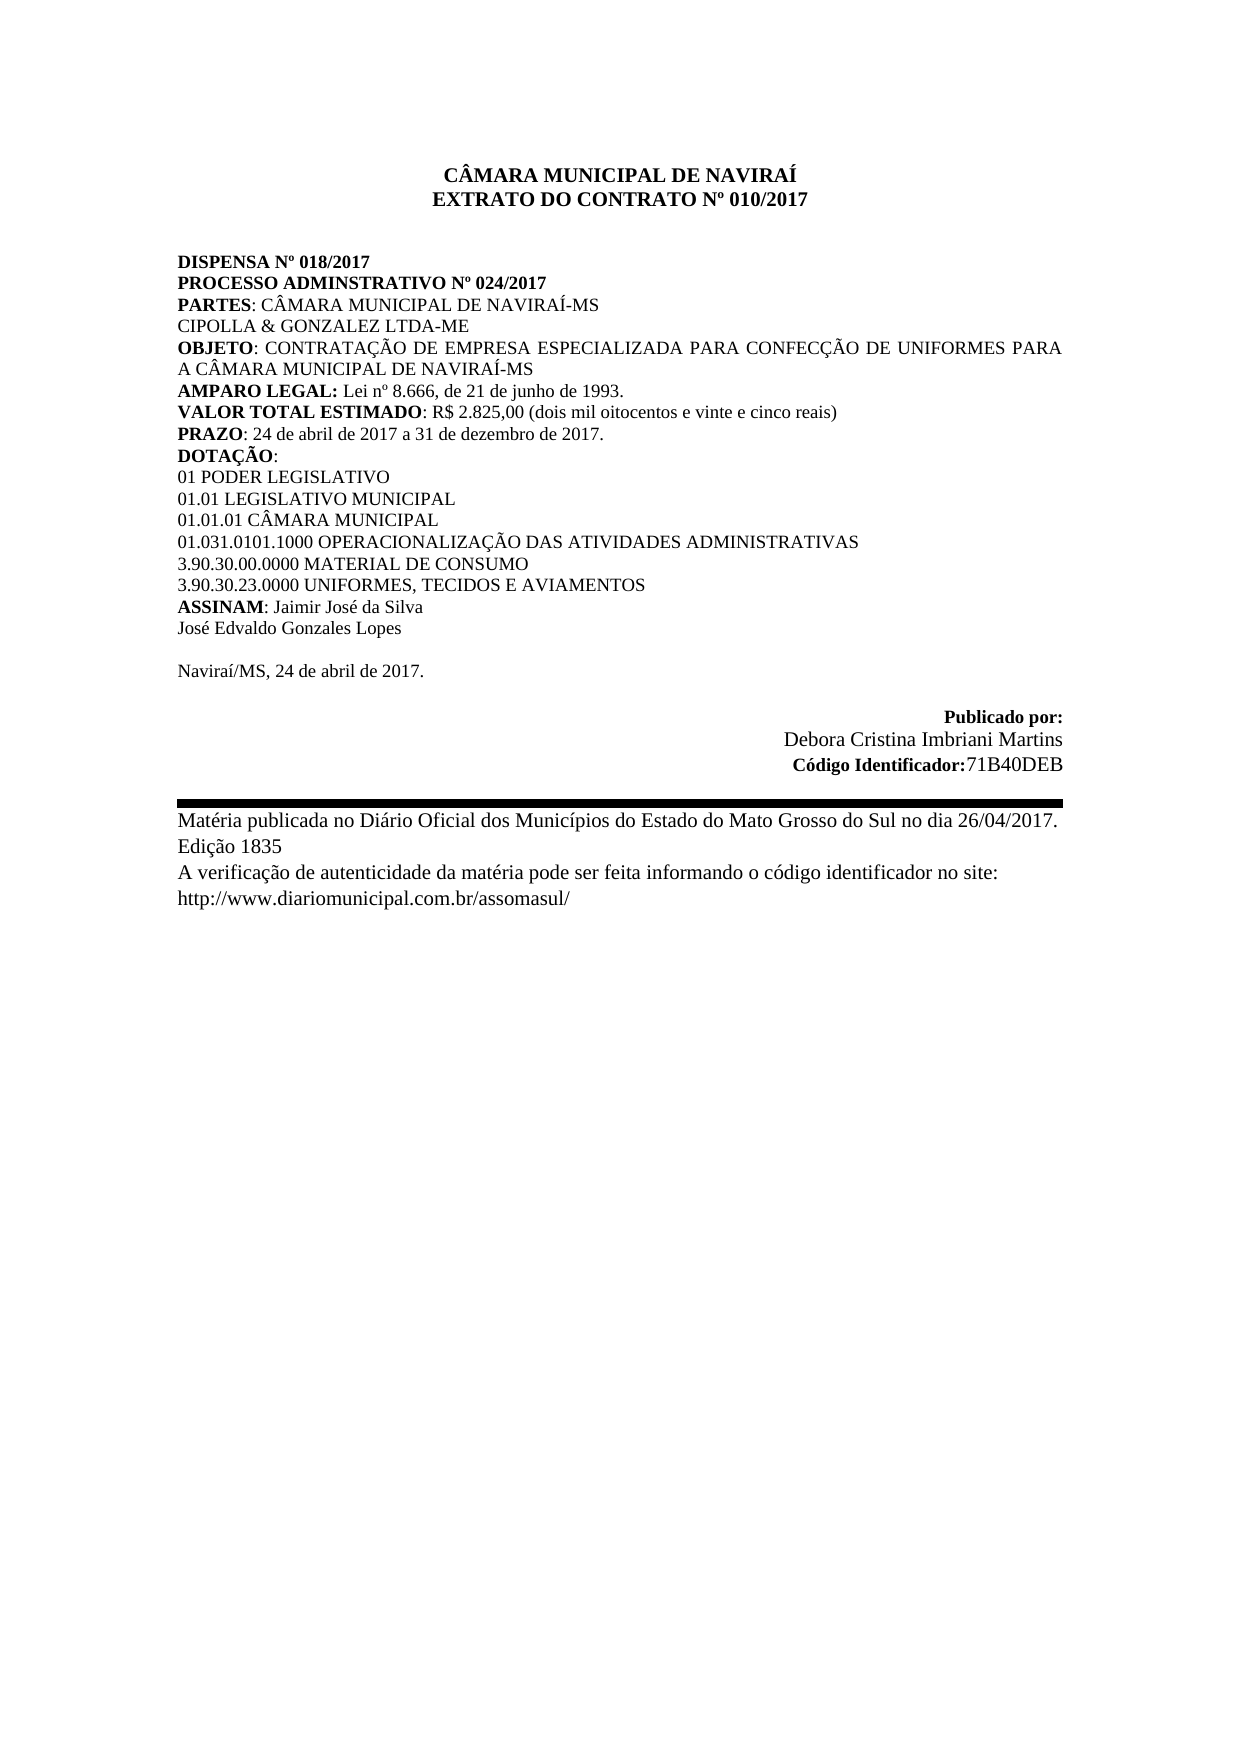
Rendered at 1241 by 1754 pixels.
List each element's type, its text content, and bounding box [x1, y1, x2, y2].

text 3.90.30.23.0000 UNIFORMES, TECIDOS E AVIAMENTOS [177, 574, 1063, 596]
text AMPARO LEGAL: Lei nº 8.666, de 21 de junho de 1993. [177, 380, 1063, 401]
text PRAZO: 24 de abril de 2017 a 31 de dezembro de 2017. [177, 423, 1063, 444]
text 3.90.30.00.0000 MATERIAL DE CONSUMO [177, 552, 1063, 574]
text CÂMARA MUNICIPAL DE NAVIRAÍ EXTRATO DO CONTRATO Nº 010/2017 [177, 163, 1063, 211]
text DOTAÇÃO: [177, 444, 1063, 466]
text CIPOLLA & GONZALEZ LTDA-ME [177, 315, 1063, 337]
text OBJETO: CONTRATAÇÃO DE EMPRESA ESPECIALIZADA PARA CONFECÇÃO DE UNIFORMES PARA A CÂMARA MUNICIPAL DE NAVIRAÍ-MS [177, 337, 1063, 380]
text 01 PODER LEGISLATIVO [177, 466, 1063, 488]
text 01.01 LEGISLATIVO MUNICIPAL [177, 488, 1063, 509]
text Naviraí/MS, 24 de abril de 2017. [177, 660, 1063, 682]
text PARTES: CÂMARA MUNICIPAL DE NAVIRAÍ-MS [177, 294, 1063, 315]
text VALOR TOTAL ESTIMADO: R$ 2.825,00 (dois mil oitocentos e vinte e cinco reais) [177, 401, 1063, 423]
text ASSINAM: Jaimir José da Silva [177, 596, 1063, 617]
text 01.01.01 CÂMARA MUNICIPAL [177, 509, 1063, 531]
text 01.031.0101.1000 OPERACIONALIZAÇÃO DAS ATIVIDADES ADMINISTRATIVAS [177, 531, 1063, 552]
text Matéria publicada no Diário Oficial dos Municípios do Estado do Mato Grosso do Sul no dia 26/04/2017. Edição 1835 A verificação de autenticidade da matéria pode ser feita informando o código identificador no site: http://www.diariomunicipal.com.br/assomasul/ [177, 808, 1063, 910]
text PROCESSO ADMINSTRATIVO Nº 024/2017 [177, 272, 1063, 294]
text DISPENSA Nº 018/2017 [177, 251, 1063, 272]
text José Edvaldo Gonzales Lopes [177, 617, 1063, 639]
text Publicado por: Debora Cristina Imbriani Martins Código Identificador:71B40DEB [177, 682, 1063, 776]
